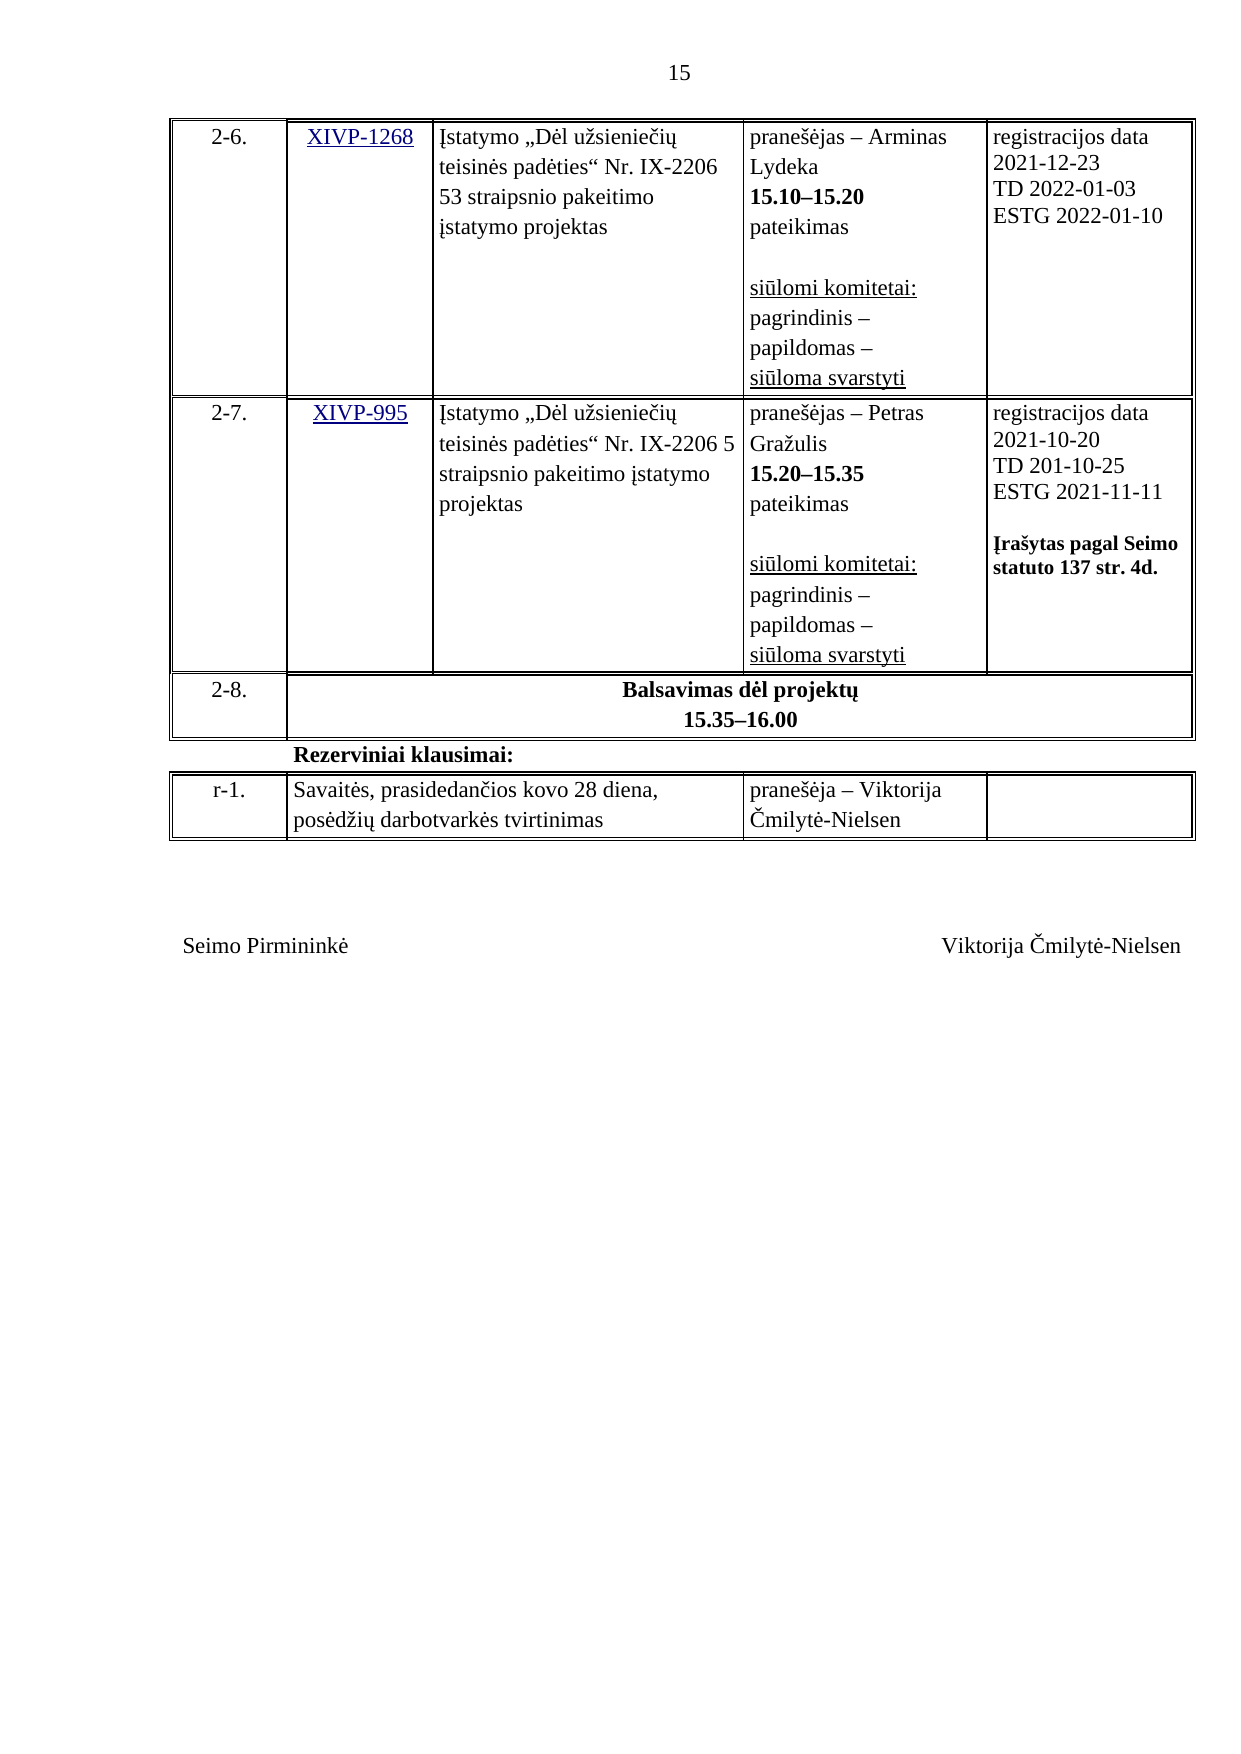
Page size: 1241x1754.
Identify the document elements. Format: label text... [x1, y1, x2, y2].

table_cell Įstatymo „Dėl užsieniečių teisinės padėties“ Nr. IX-2206 5 straipsnio pakeitimo įstatymo projektas [434, 400, 743, 671]
table_cell [522, 841, 906, 963]
table_cell pranešėjas – Petras Gražulis 15.20–15.35 pateikimas siūlomi komitetai: pagrindinis – papildomas – siūloma svarstyti [744, 400, 986, 671]
table_cell [1196, 118, 1240, 395]
table_cell Įstatymo „Dėl užsieniečių teisinės padėties“ Nr. IX-2206 53 straipsnio pakeitimo įstatymo projektas [434, 123, 743, 395]
table_cell 2-7. [173, 398, 286, 671]
table_cell registracijos data 2021-10-20 TD 201-10-25 ESTG 2021-11-11 Įrašytas pagal Seimo statuto 137 str. 4d. [988, 400, 1191, 671]
table_cell [171, 741, 287, 771]
table_cell [1196, 671, 1240, 736]
table_cell Savaitės, prasidedančios kovo 28 diena, posėdžių darbotvarkės tvirtinimas [288, 776, 743, 836]
table_cell [744, 741, 987, 771]
table_cell 2-6. [173, 121, 286, 395]
table_cell Seimo Pirmininkė [171, 841, 522, 963]
table_cell [1196, 771, 1240, 836]
table_cell registracijos data 2021-12-23 TD 2022-01-03 ESTG 2022-01-10 [988, 123, 1191, 395]
table_cell Balsavimas dėl projektų 15.35–16.00 [288, 676, 1191, 736]
table_cell [1194, 736, 1240, 771]
table_cell Rezerviniai klausimai: [287, 741, 743, 771]
table_cell [988, 776, 1191, 836]
table_cell pranešėja – Viktorija Čmilytė-Nielsen [744, 776, 986, 836]
table_cell Viktorija Čmilytė-Nielsen [906, 836, 1240, 963]
table_cell XIVP-1268 [288, 123, 432, 395]
table_cell r-1. [173, 776, 286, 836]
table_cell pranešėjas – Arminas Lydeka 15.10–15.20 pateikimas siūlomi komitetai: pagrindinis – papildomas – siūloma svarstyti [744, 123, 986, 395]
table_cell 2-8. [173, 674, 286, 736]
table_cell [987, 741, 1194, 771]
table_cell XIVP-995 [288, 400, 432, 671]
table_cell [1196, 395, 1240, 671]
